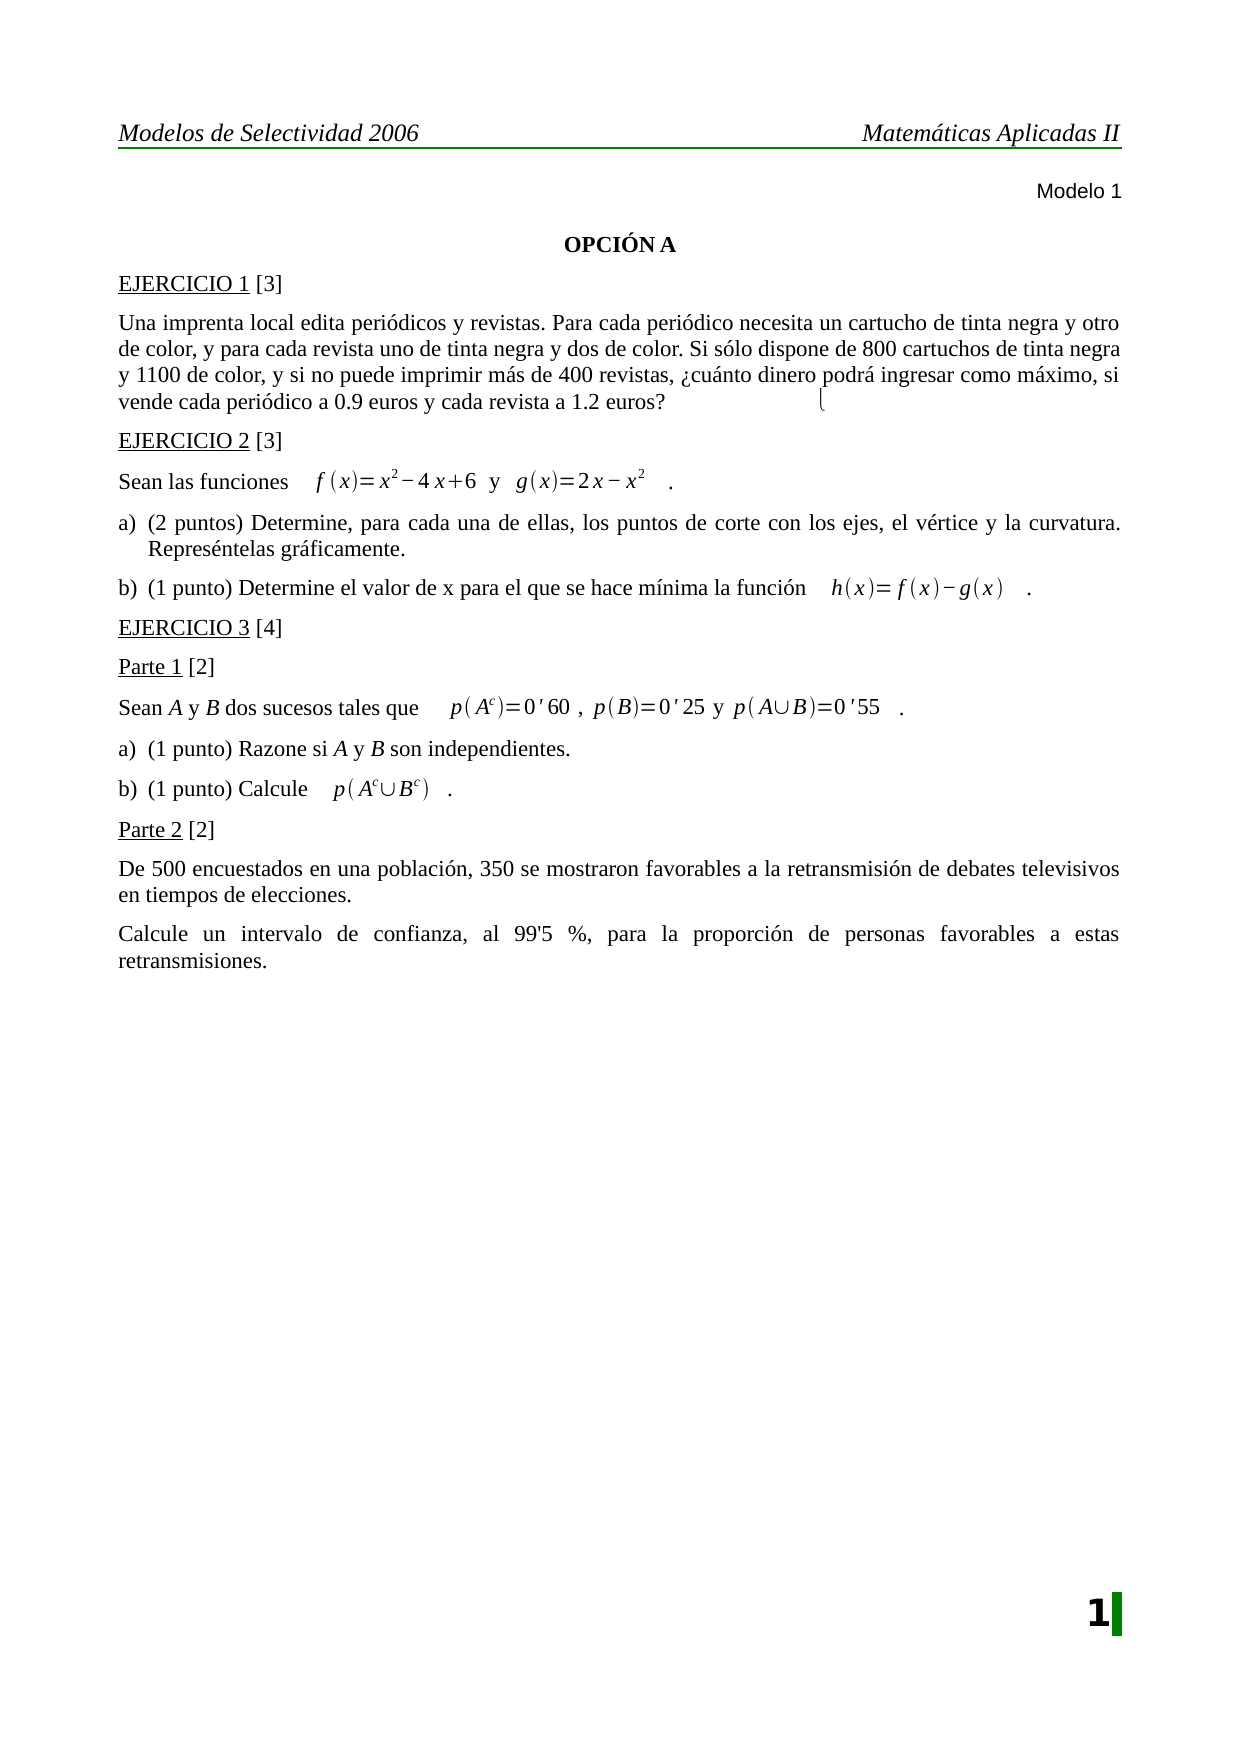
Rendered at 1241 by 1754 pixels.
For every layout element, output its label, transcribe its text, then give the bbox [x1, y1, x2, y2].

text EJERCICIO 1 [3] [118, 270, 1122, 296]
text De 500 encuestados en una población, 350 se mostraron favorables a la retransmisión de debates televisivos en tiempos de elecciones. [118, 855, 1122, 908]
list (2 puntos) Determine, para cada una de ellas, los puntos de corte con los ejes, el vértice y la curvatura. Represéntelas gráficamente. [118, 509, 1122, 561]
text Parte 1 [2] [118, 653, 1122, 679]
text Sean las funciones . [118, 466, 1122, 496]
text Parte 2 [2] [118, 816, 1122, 843]
text Calcule un intervalo de confianza, al 99'5 %, para la proporción de personas favorables a estas retransmisiones. [118, 920, 1122, 973]
list (1 punto) Razone si A y B son independientes. [118, 735, 1122, 761]
text Sean A y B dos sucesos tales que . [118, 692, 1122, 722]
text OPCIÓN A [118, 231, 1122, 257]
list (1 punto) Determine el valor de x para el que se hace mínima la función . [118, 574, 1122, 601]
text EJERCICIO 2 [3] [118, 427, 1122, 453]
text Modelo 1 [118, 178, 1122, 202]
list (1 punto) Calcule . [118, 773, 1122, 804]
text EJERCICIO 3 [4] [118, 614, 1122, 640]
text Una imprenta local edita periódicos y revistas. Para cada periódico necesita un cartucho de tinta negra y otro de color, y para cada revista uno de tinta negra y dos de color. Si sólo dispone de 800 cartuchos de tinta negra y 1100 de color, y si no puede imprimir más de 400 revistas, ¿cuánto dinero podrá ingresar como máximo, si vende cada periódico a 0.9 euros y cada revista a 1.2 euros?  [118, 309, 1122, 414]
